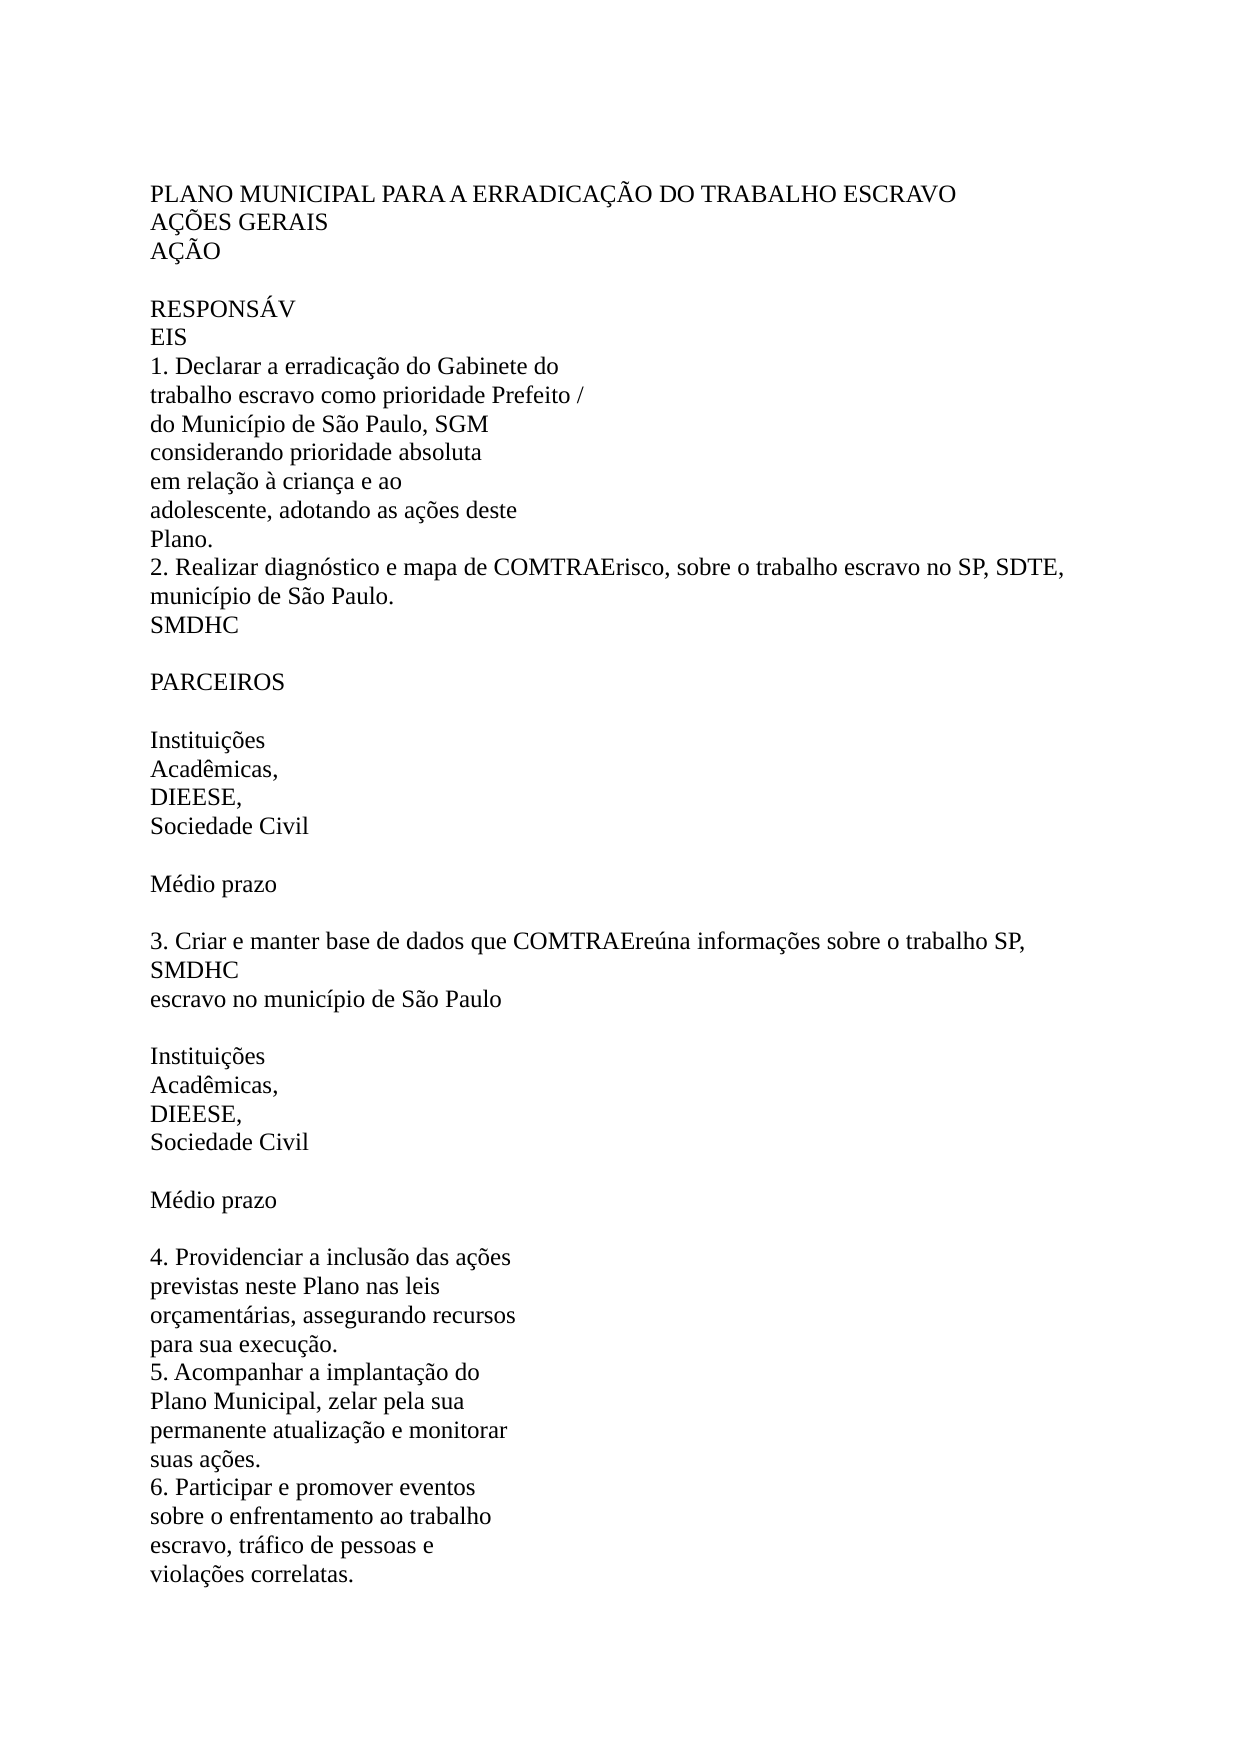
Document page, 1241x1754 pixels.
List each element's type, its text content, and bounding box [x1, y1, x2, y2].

text Sociedade Civil [150, 1127, 1090, 1156]
text SMDHC [150, 610, 1090, 639]
text AÇÃO [150, 236, 1090, 265]
text orçamentárias, assegurando recursos [150, 1300, 1090, 1329]
text trabalho escravo como prioridade Prefeito / [150, 380, 1090, 409]
text Acadêmicas, [150, 1070, 1090, 1099]
text Plano Municipal, zelar pela sua [150, 1386, 1090, 1415]
text PARCEIROS [150, 667, 1090, 696]
text 1. Declarar a erradicação do Gabinete do [150, 351, 1090, 380]
text previstas neste Plano nas leis [150, 1271, 1090, 1300]
text 6. Participar e promover eventos [150, 1472, 1090, 1501]
text violações correlatas. [150, 1559, 1090, 1587]
text RESPONSÁV [150, 294, 1090, 322]
text DIEESE, [150, 782, 1090, 811]
text município de São Paulo. [150, 581, 1090, 610]
text Médio prazo [150, 1185, 1090, 1214]
text Plano. [150, 524, 1090, 552]
text Instituições [150, 1041, 1090, 1070]
text Acadêmicas, [150, 754, 1090, 782]
text 2. Realizar diagnóstico e mapa de COMTRAErisco, sobre o trabalho escravo no SP, SDTE, [150, 552, 1090, 581]
text 4. Providenciar a inclusão das ações [150, 1242, 1090, 1271]
text em relação à criança e ao [150, 466, 1090, 495]
text 3. Criar e manter base de dados que COMTRAEreúna informações sobre o trabalho SP, SMDHC [150, 926, 1090, 984]
text adolescente, adotando as ações deste [150, 495, 1090, 524]
text do Município de São Paulo, SGM [150, 409, 1090, 437]
text PLANO MUNICIPAL PARA A ERRADICAÇÃO DO TRABALHO ESCRAVO [150, 179, 1090, 207]
text escravo, tráfico de pessoas e [150, 1530, 1090, 1559]
text Médio prazo [150, 869, 1090, 897]
text AÇÕES GERAIS [150, 207, 1090, 236]
text DIEESE, [150, 1099, 1090, 1127]
text considerando prioridade absoluta [150, 437, 1090, 466]
text escravo no município de São Paulo [150, 984, 1090, 1012]
text Instituições [150, 725, 1090, 754]
text 5. Acompanhar a implantação do [150, 1357, 1090, 1386]
text sobre o enfrentamento ao trabalho [150, 1501, 1090, 1530]
text permanente atualização e monitorar [150, 1415, 1090, 1444]
text Sociedade Civil [150, 811, 1090, 840]
text EIS [150, 322, 1090, 351]
text suas ações. [150, 1444, 1090, 1472]
text para sua execução. [150, 1329, 1090, 1357]
